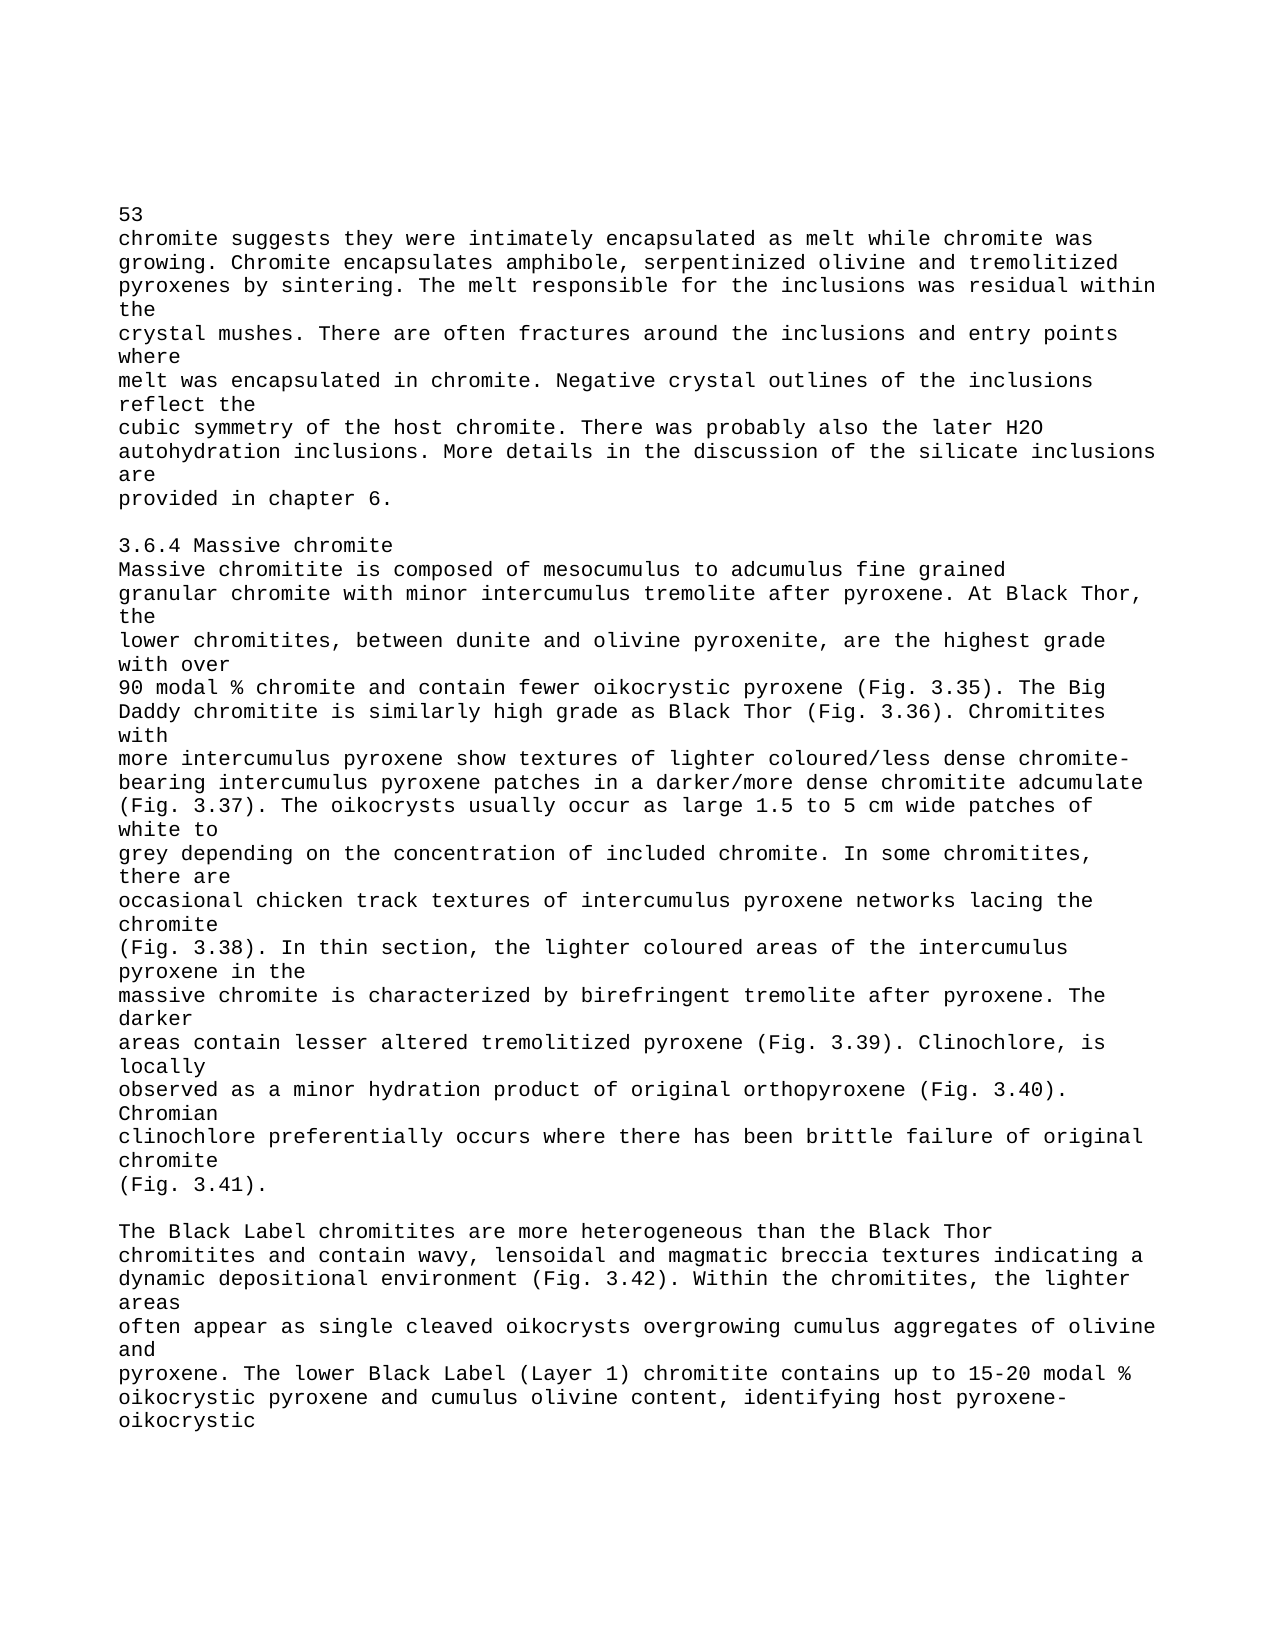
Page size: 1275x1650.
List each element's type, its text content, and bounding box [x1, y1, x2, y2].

text melt was encapsulated in chromite. Negative crystal outlines of the inclusions reflect the [118, 370, 1157, 417]
text granular chromite with minor intercumulus tremolite after pyroxene. At Black Thor, the [118, 583, 1157, 630]
text (Fig. 3.41). [118, 1174, 1157, 1197]
text The Black Label chromitites are more heterogeneous than the Black Thor [118, 1221, 1157, 1245]
text 90 modal % chromite and contain fewer oikocrystic pyroxene (Fig. 3.35). The Big [118, 677, 1157, 701]
text chromitites and contain wavy, lensoidal and magmatic breccia textures indicating a [118, 1245, 1157, 1268]
text clinochlore preferentially occurs where there has been brittle failure of original chromite [118, 1127, 1157, 1174]
text Daddy chromitite is similarly high grade as Black Thor (Fig. 3.36). Chromitites with [118, 701, 1157, 748]
text growing. Chromite encapsulates amphibole, serpentinized olivine and tremolitized [118, 252, 1157, 275]
text occasional chicken track textures of intercumulus pyroxene networks lacing the chromite [118, 890, 1157, 937]
text cubic symmetry of the host chromite. There was probably also the later H2O [118, 417, 1157, 441]
text oikocrystic pyroxene and cumulus olivine content, identifying host pyroxene-oikocrystic [118, 1387, 1157, 1434]
text autohydration inclusions. More details in the discussion of the silicate inclusions are [118, 441, 1157, 488]
text crystal mushes. There are often fractures around the inclusions and entry points where [118, 323, 1157, 370]
text dynamic depositional environment (Fig. 3.42). Within the chromitites, the lighter areas [118, 1268, 1157, 1316]
text (Fig. 3.38). In thin section, the lighter coloured areas of the intercumulus pyroxene in the [118, 937, 1157, 985]
text massive chromite is characterized by birefringent tremolite after pyroxene. The darker [118, 985, 1157, 1032]
text 53 [118, 204, 1157, 228]
text observed as a minor hydration product of original orthopyroxene (Fig. 3.40). Chromian [118, 1079, 1157, 1127]
text 3.6.4 Massive chromite [118, 535, 1157, 559]
text chromite suggests they were intimately encapsulated as melt while chromite was [118, 228, 1157, 252]
text pyroxenes by sintering. The melt responsible for the inclusions was residual within the [118, 275, 1157, 323]
text areas contain lesser altered tremolitized pyroxene (Fig. 3.39). Clinochlore, is locally [118, 1032, 1157, 1079]
text provided in chapter 6. [118, 488, 1157, 512]
text often appear as single cleaved oikocrysts overgrowing cumulus aggregates of olivine and [118, 1316, 1157, 1363]
text pyroxene. The lower Black Label (Layer 1) chromitite contains up to 15-20 modal % [118, 1363, 1157, 1387]
text grey depending on the concentration of included chromite. In some chromitites, there are [118, 843, 1157, 890]
text lower chromitites, between dunite and olivine pyroxenite, are the highest grade with over [118, 630, 1157, 677]
text (Fig. 3.37). The oikocrysts usually occur as large 1.5 to 5 cm wide patches of white to [118, 796, 1157, 843]
text more intercumulus pyroxene show textures of lighter coloured/less dense chromite- [118, 748, 1157, 772]
text bearing intercumulus pyroxene patches in a darker/more dense chromitite adcumulate [118, 772, 1157, 796]
text Massive chromitite is composed of mesocumulus to adcumulus fine grained [118, 559, 1157, 583]
